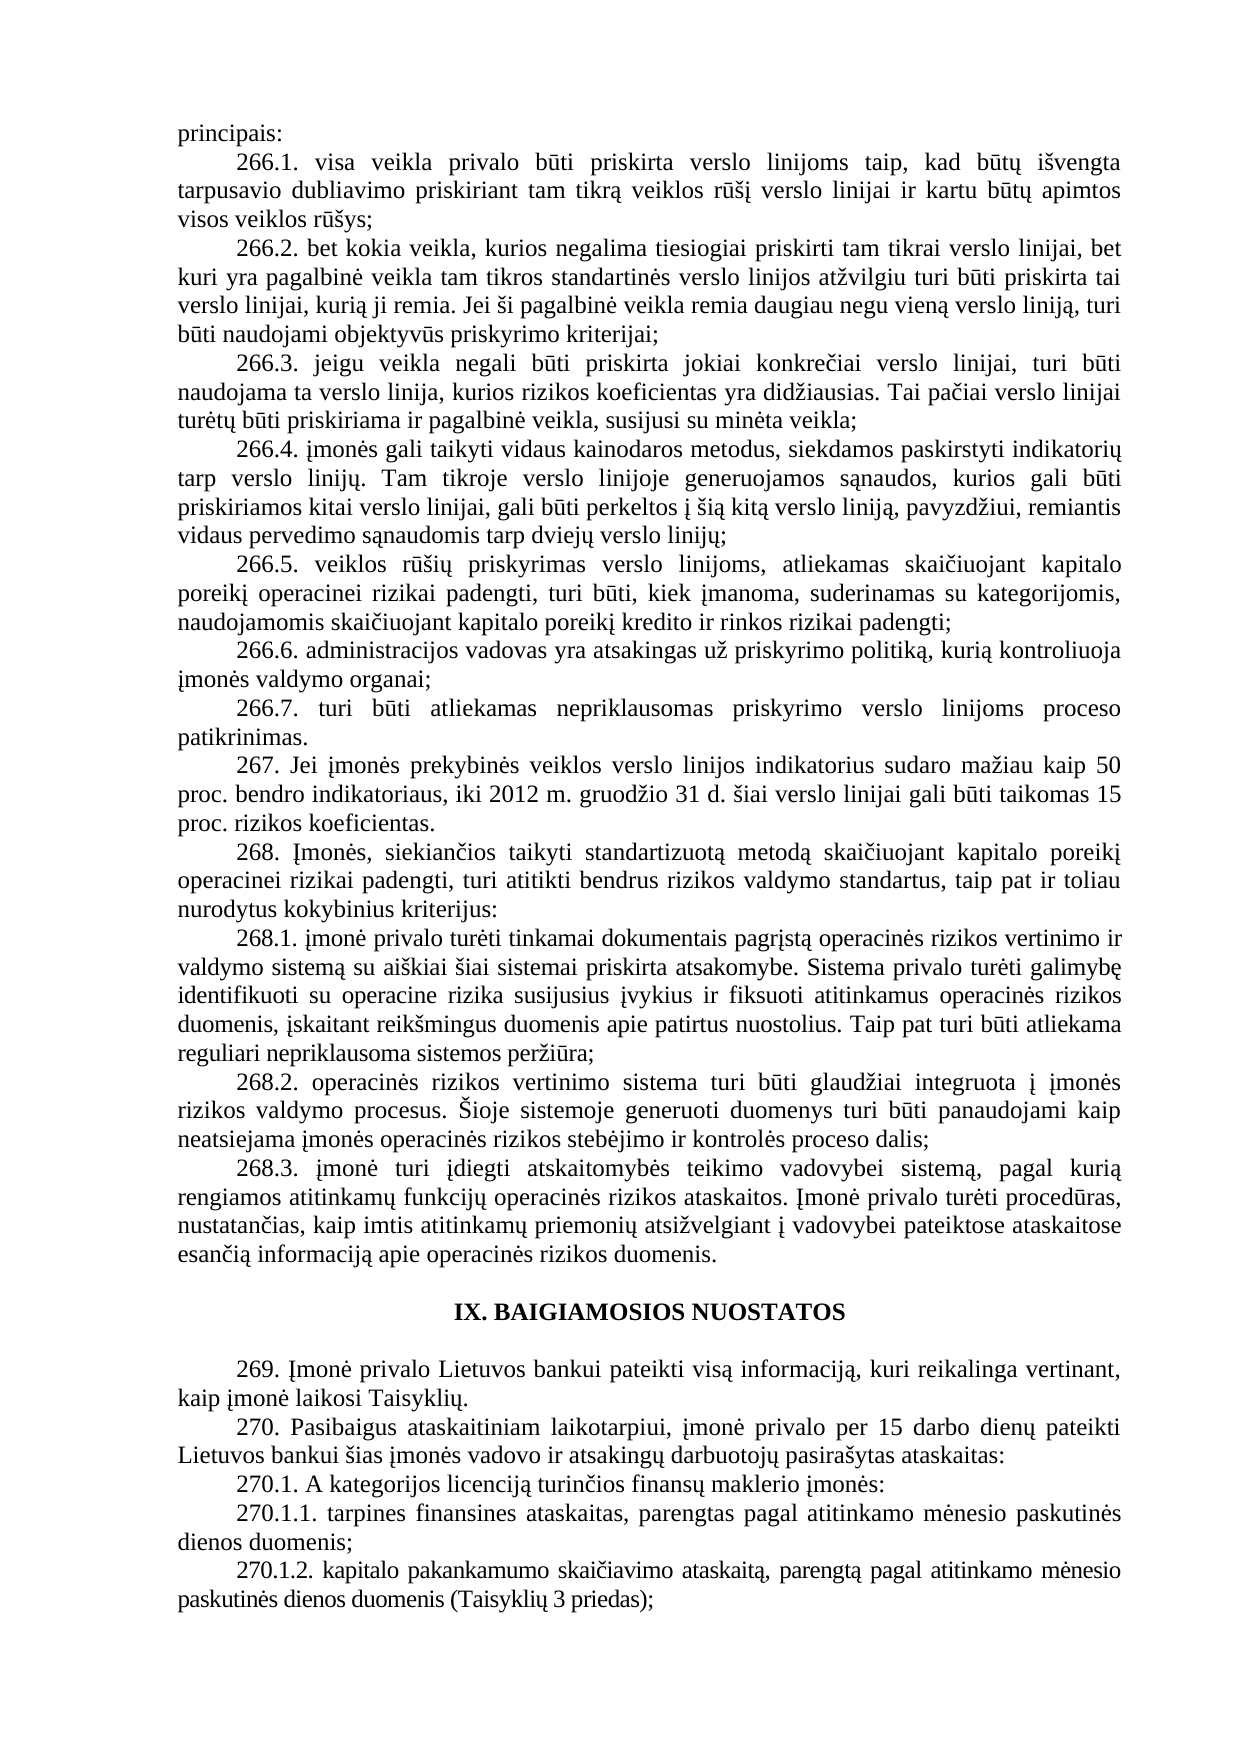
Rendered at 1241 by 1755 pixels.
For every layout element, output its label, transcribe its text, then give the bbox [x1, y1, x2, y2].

text 270.1. A kategorijos licenciją turinčios finansų maklerio įmonės: [177, 1469, 1122, 1498]
text 268.1. įmonė privalo turėti tinkamai dokumentais pagrįstą operacinės rizikos vertinimo ir valdymo sistemą su aiškiai šiai sistemai priskirta atsakomybe. Sistema privalo turėti galimybę identifikuoti su operacine rizika susijusius įvykius ir fiksuoti atitinkamus operacinės rizikos duomenis, įskaitant reikšmingus duomenis apie patirtus nuostolius. Taip pat turi būti atliekama reguliari nepriklausoma sistemos peržiūra; [177, 923, 1122, 1067]
text 267. Jei įmonės prekybinės veiklos verslo linijos indikatorius sudaro mažiau kaip 50 proc. bendro indikatoriaus, iki 2012 m. gruodžio 31 d. šiai verslo linijai gali būti taikomas 15 proc. rizikos koeficientas. [177, 751, 1122, 837]
text 266.1. visa veikla privalo būti priskirta verslo linijoms taip, kad būtų išvengta tarpusavio dubliavimo priskiriant tam tikrą veiklos rūšį verslo linijai ir kartu būtų apimtos visos veiklos rūšys; [177, 147, 1122, 233]
text 266.6. administracijos vadovas yra atsakingas už priskyrimo politiką, kurią kontroliuoja įmonės valdymo organai; [177, 636, 1122, 693]
text 266.7. turi būti atliekamas nepriklausomas priskyrimo verslo linijoms proceso patikrinimas. [177, 693, 1122, 751]
text 270. Pasibaigus ataskaitiniam laikotarpiui, įmonė privalo per 15 darbo dienų pateikti Lietuvos bankui šias įmonės vadovo ir atsakingų darbuotojų pasirašytas ataskaitas: [177, 1412, 1122, 1469]
text 266.2. bet kokia veikla, kurios negalima tiesiogiai priskirti tam tikrai verslo linijai, bet kuri yra pagalbinė veikla tam tikros standartinės verslo linijos atžvilgiu turi būti priskirta tai verslo linijai, kurią ji remia. Jei ši pagalbinė veikla remia daugiau negu vieną verslo liniją, turi būti naudojami objektyvūs priskyrimo kriterijai; [177, 233, 1122, 348]
text 266.4. įmonės gali taikyti vidaus kainodaros metodus, siekdamos paskirstyti indikatorių tarp verslo linijų. Tam tikroje verslo linijoje generuojamos sąnaudos, kurios gali būti priskiriamos kitai verslo linijai, gali būti perkeltos į šią kitą verslo liniją, pavyzdžiui, remiantis vidaus pervedimo sąnaudomis tarp dviejų verslo linijų; [177, 434, 1122, 549]
text IX. BAIGIAMOSIOS NUOSTATOS [177, 1297, 1122, 1326]
text 270.1.1. tarpines finansines ataskaitas, parengtas pagal atitinkamo mėnesio paskutinės dienos duomenis; [177, 1498, 1122, 1556]
text 269. Įmonė privalo Lietuvos bankui pateikti visą informaciją, kuri reikalinga vertinant, kaip įmonė laikosi Taisyklių. [177, 1354, 1122, 1412]
text 266.3. jeigu veikla negali būti priskirta jokiai konkrečiai verslo linijai, turi būti naudojama ta verslo linija, kurios rizikos koeficientas yra didžiausias. Tai pačiai verslo linijai turėtų būti priskiriama ir pagalbinė veikla, susijusi su minėta veikla; [177, 348, 1122, 434]
text 270.1.2. kapitalo pakankamumo skaičiavimo ataskaitą, parengtą pagal atitinkamo mėnesio paskutinės dienos duomenis (Taisyklių 3 priedas); [177, 1556, 1122, 1613]
text 268.3. įmonė turi įdiegti atskaitomybės teikimo vadovybei sistemą, pagal kurią rengiamos atitinkamų funkcijų operacinės rizikos ataskaitos. Įmonė privalo turėti procedūras, nustatančias, kaip imtis atitinkamų priemonių atsižvelgiant į vadovybei pateiktose ataskaitose esančią informaciją apie operacinės rizikos duomenis. [177, 1153, 1122, 1268]
text principais: [177, 118, 1122, 147]
text 268.2. operacinės rizikos vertinimo sistema turi būti glaudžiai integruota į įmonės rizikos valdymo procesus. Šioje sistemoje generuoti duomenys turi būti panaudojami kaip neatsiejama įmonės operacinės rizikos stebėjimo ir kontrolės proceso dalis; [177, 1067, 1122, 1153]
text 268. Įmonės, siekiančios taikyti standartizuotą metodą skaičiuojant kapitalo poreikį operacinei rizikai padengti, turi atitikti bendrus rizikos valdymo standartus, taip pat ir toliau nurodytus kokybinius kriterijus: [177, 837, 1122, 923]
text 266.5. veiklos rūšių priskyrimas verslo linijoms, atliekamas skaičiuojant kapitalo poreikį operacinei rizikai padengti, turi būti, kiek įmanoma, suderinamas su kategorijomis, naudojamomis skaičiuojant kapitalo poreikį kredito ir rinkos rizikai padengti; [177, 549, 1122, 636]
